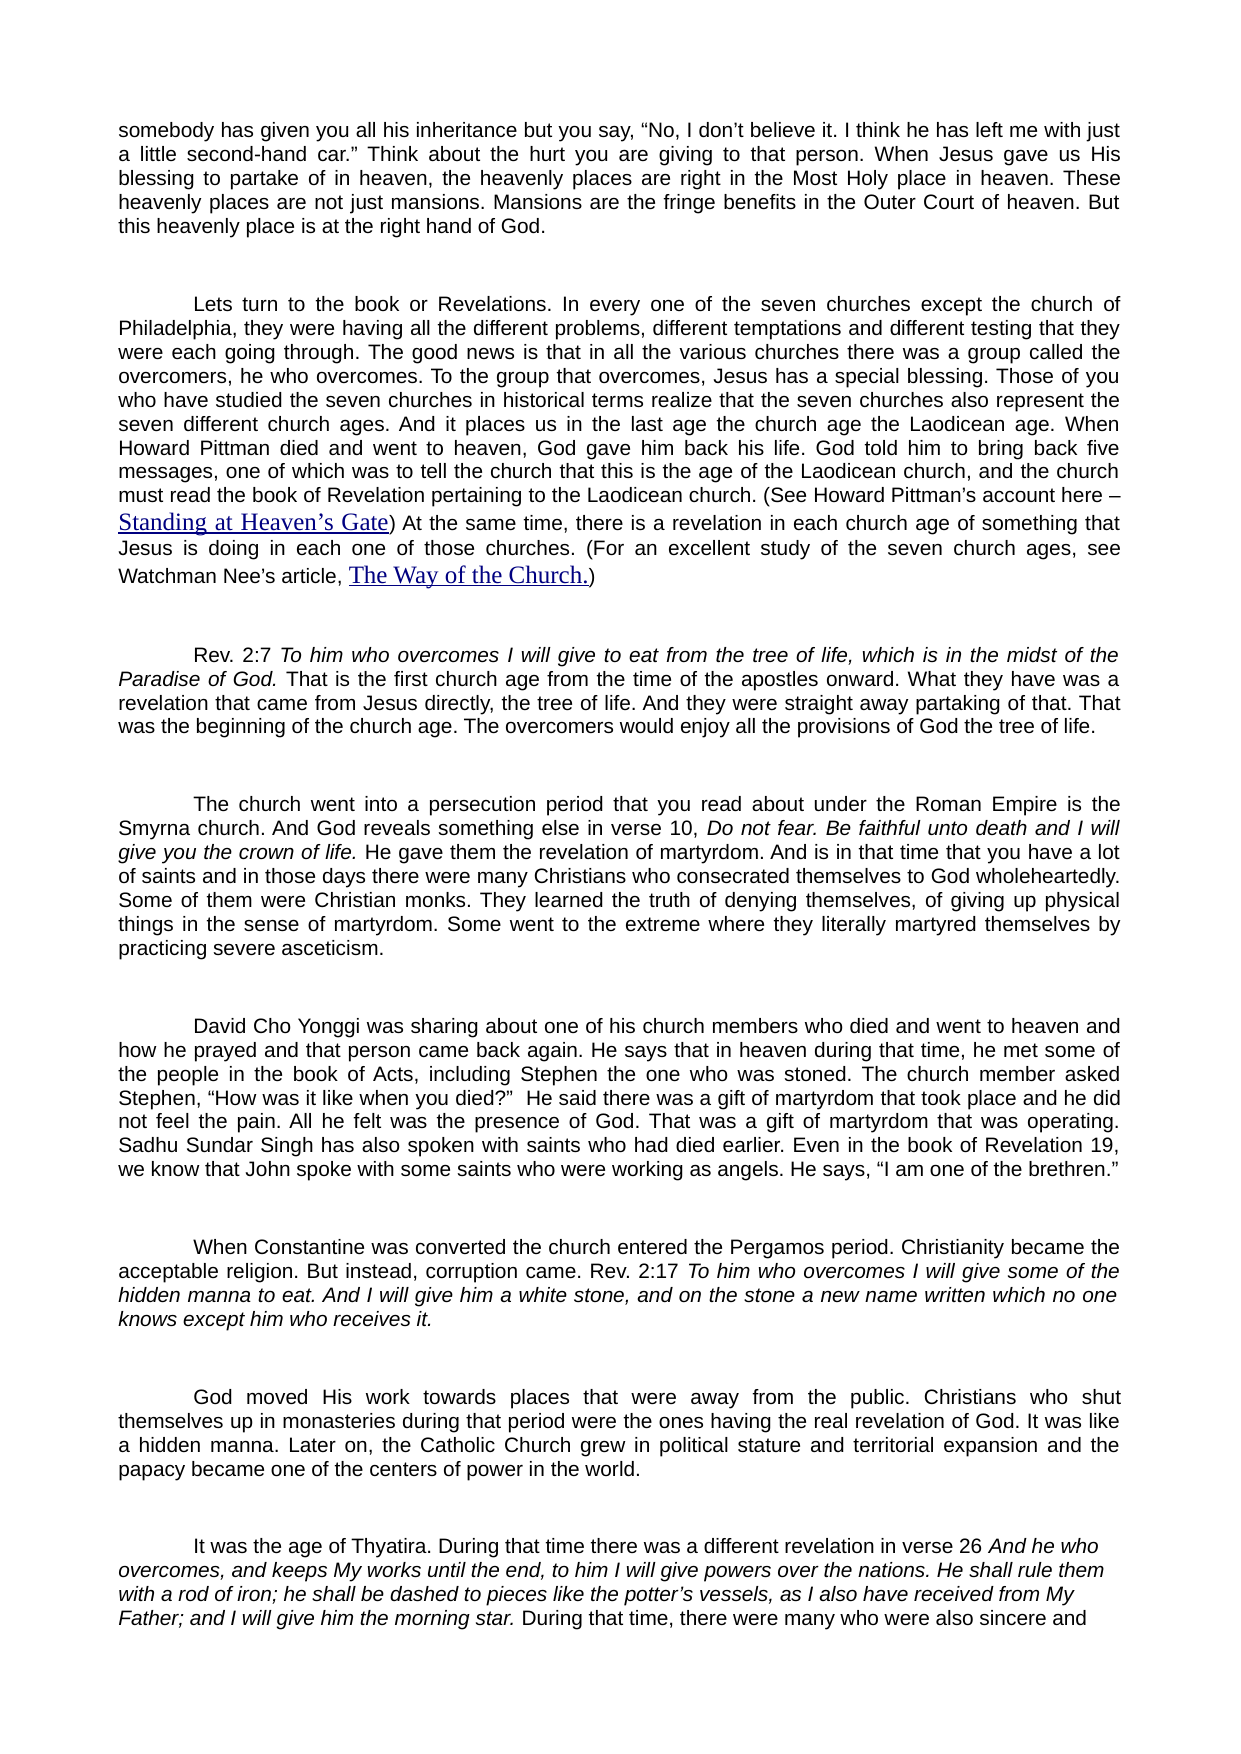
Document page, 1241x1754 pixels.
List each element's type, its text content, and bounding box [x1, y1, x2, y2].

text Rev. 2:7 To him who overcomes I will give to eat from the tree of life, which is in the midst of the Paradise of God. That is the first church age from the time of the apostles onward. What they have was a revelation that came from Jesus directly, the tree of life. And they were straight away partaking of that. That was the beginning of the church age. The overcomers would enjoy all the provisions of God the tree of life. [118, 642, 1122, 738]
text When Constantine was converted the church entered the Pergamos period. Christianity became the acceptable religion. But instead, corruption came. Rev. 2:17 To him who overcomes I will give some of the hidden manna to eat. And I will give him a white stone, and on the stone a new name written which no one knows except him who receives it. [118, 1235, 1122, 1331]
text It was the age of Thyatira. During that time there was a different revelation in verse 26 And he who overcomes, and keeps My works until the end, to him I will give powers over the nations. He shall rule them with a rod of iron; he shall be dashed to pieces like the potter’s vessels, as I also have received from My Father; and I will give him the morning star. During that time, there were many who were also sincere and [118, 1534, 1122, 1630]
text The church went into a persecution period that you read about under the Roman Empire is the Smyrna church. And God reveals something else in verse 10, Do not fear. Be faithful unto death and I will give you the crown of life. He gave them the revelation of martyrdom. And is in that time that you have a lot of saints and in those days there were many Christians who consecrated themselves to God wholeheartedly. Some of them were Christian monks. They learned the truth of denying themselves, of giving up physical things in the sense of martyrdom. Some went to the extreme where they literally martyred themselves by practicing severe asceticism. [118, 792, 1122, 960]
text God moved His work towards places that were away from the public. Christians who shut themselves up in monasteries during that period were the ones having the real revelation of God. It was like a hidden manna. Later on, the Catholic Church grew in political stature and territorial expansion and the papacy became one of the centers of power in the world. [118, 1384, 1122, 1480]
text David Cho Yonggi was sharing about one of his church members who died and went to heaven and how he prayed and that person came back again. He says that in heaven during that time, he met some of the people in the book of Acts, including Stephen the one who was stoned. The church member asked Stephen, “How was it like when you died?” He said there was a gift of martyrdom that took place and he did not feel the pain. All he felt was the presence of God. That was a gift of martyrdom that was operating. Sadhu Sundar Singh has also spoken with saints who had died earlier. Even in the book of Revelation 19, we know that John spoke with some saints who were working as angels. He says, “I am one of the brethren.” [118, 1013, 1122, 1181]
text somebody has given you all his inheritance but you say, “No, I don’t believe it. I think he has left me with just a little second-hand car.” Think about the hurt you are giving to that person. When Jesus gave us His blessing to partake of in heaven, the heavenly places are right in the Most Holy place in heaven. These heavenly places are not just mansions. Mansions are the fringe benefits in the Outer Court of heaven. But this heavenly place is at the right hand of God. [118, 118, 1122, 238]
text Lets turn to the book or Revelations. In every one of the seven churches except the church of Philadelphia, they were having all the different problems, different temptations and different testing that they were each going through. The good news is that in all the various churches there was a group called the overcomers, he who overcomes. To the group that overcomes, Jesus has a special blessing. Those of you who have studied the seven churches in historical terms realize that the seven churches also represent the seven different church ages. And it places us in the last age the church age the Laodicean age. When Howard Pittman died and went to heaven, God gave him back his life. God told him to bring back five messages, one of which was to tell the church that this is the age of the Laodicean church, and the church must read the book of Revelation pertaining to the Laodicean church. (See Howard Pittman’s account here – Standing at Heaven’s Gate) At the same time, there is a revelation in each church age of something that Jesus is doing in each one of those churches. (For an excellent study of the seven church ages, see Watchman Nee’s article, The Way of the Church.) [118, 292, 1122, 589]
